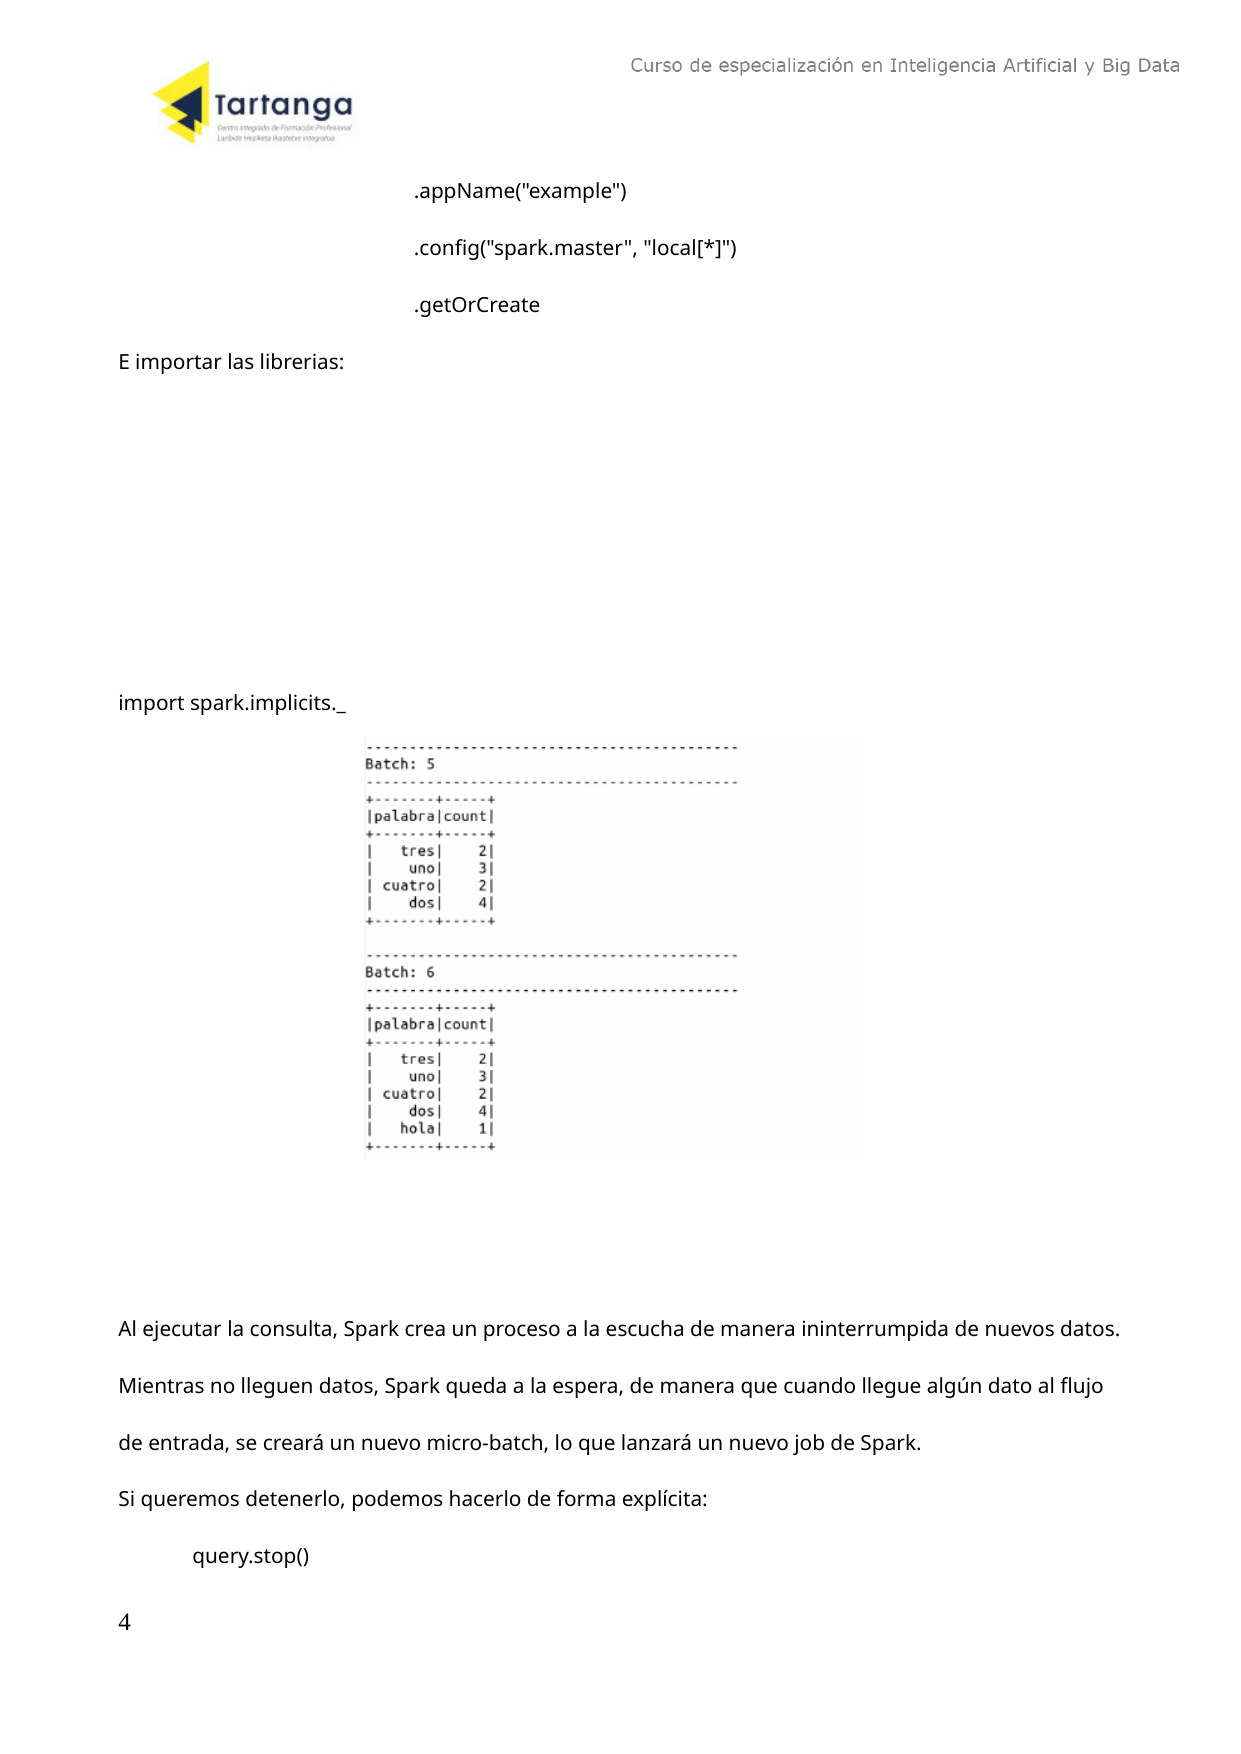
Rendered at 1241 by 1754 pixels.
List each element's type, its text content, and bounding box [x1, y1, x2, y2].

text Al ejecutar la consulta, Spark crea un proceso a la escucha de manera ininterrumpida de nuevos datos. Mientras no lleguen datos, Spark queda a la espera, de manera que cuando llegue algún dato al flujo de entrada, se creará un nuevo micro-batch, lo que lanzará un nuevo job de Spark. [118, 1314, 1122, 1456]
picture [625, 52, 1182, 81]
text import spark.implicits._ [118, 688, 1122, 717]
text .appName("example") [192, 176, 1122, 205]
text E importar las librerias: [118, 347, 1122, 375]
picture [139, 55, 366, 154]
text Si queremos detenerlo, podemos hacerlo de forma explícita: [118, 1484, 1122, 1513]
text .getOrCreate [192, 290, 1122, 318]
text query.stop() [118, 1541, 1122, 1570]
text .config("spark.master", "local[*]") [192, 233, 1122, 262]
picture [352, 736, 864, 1159]
